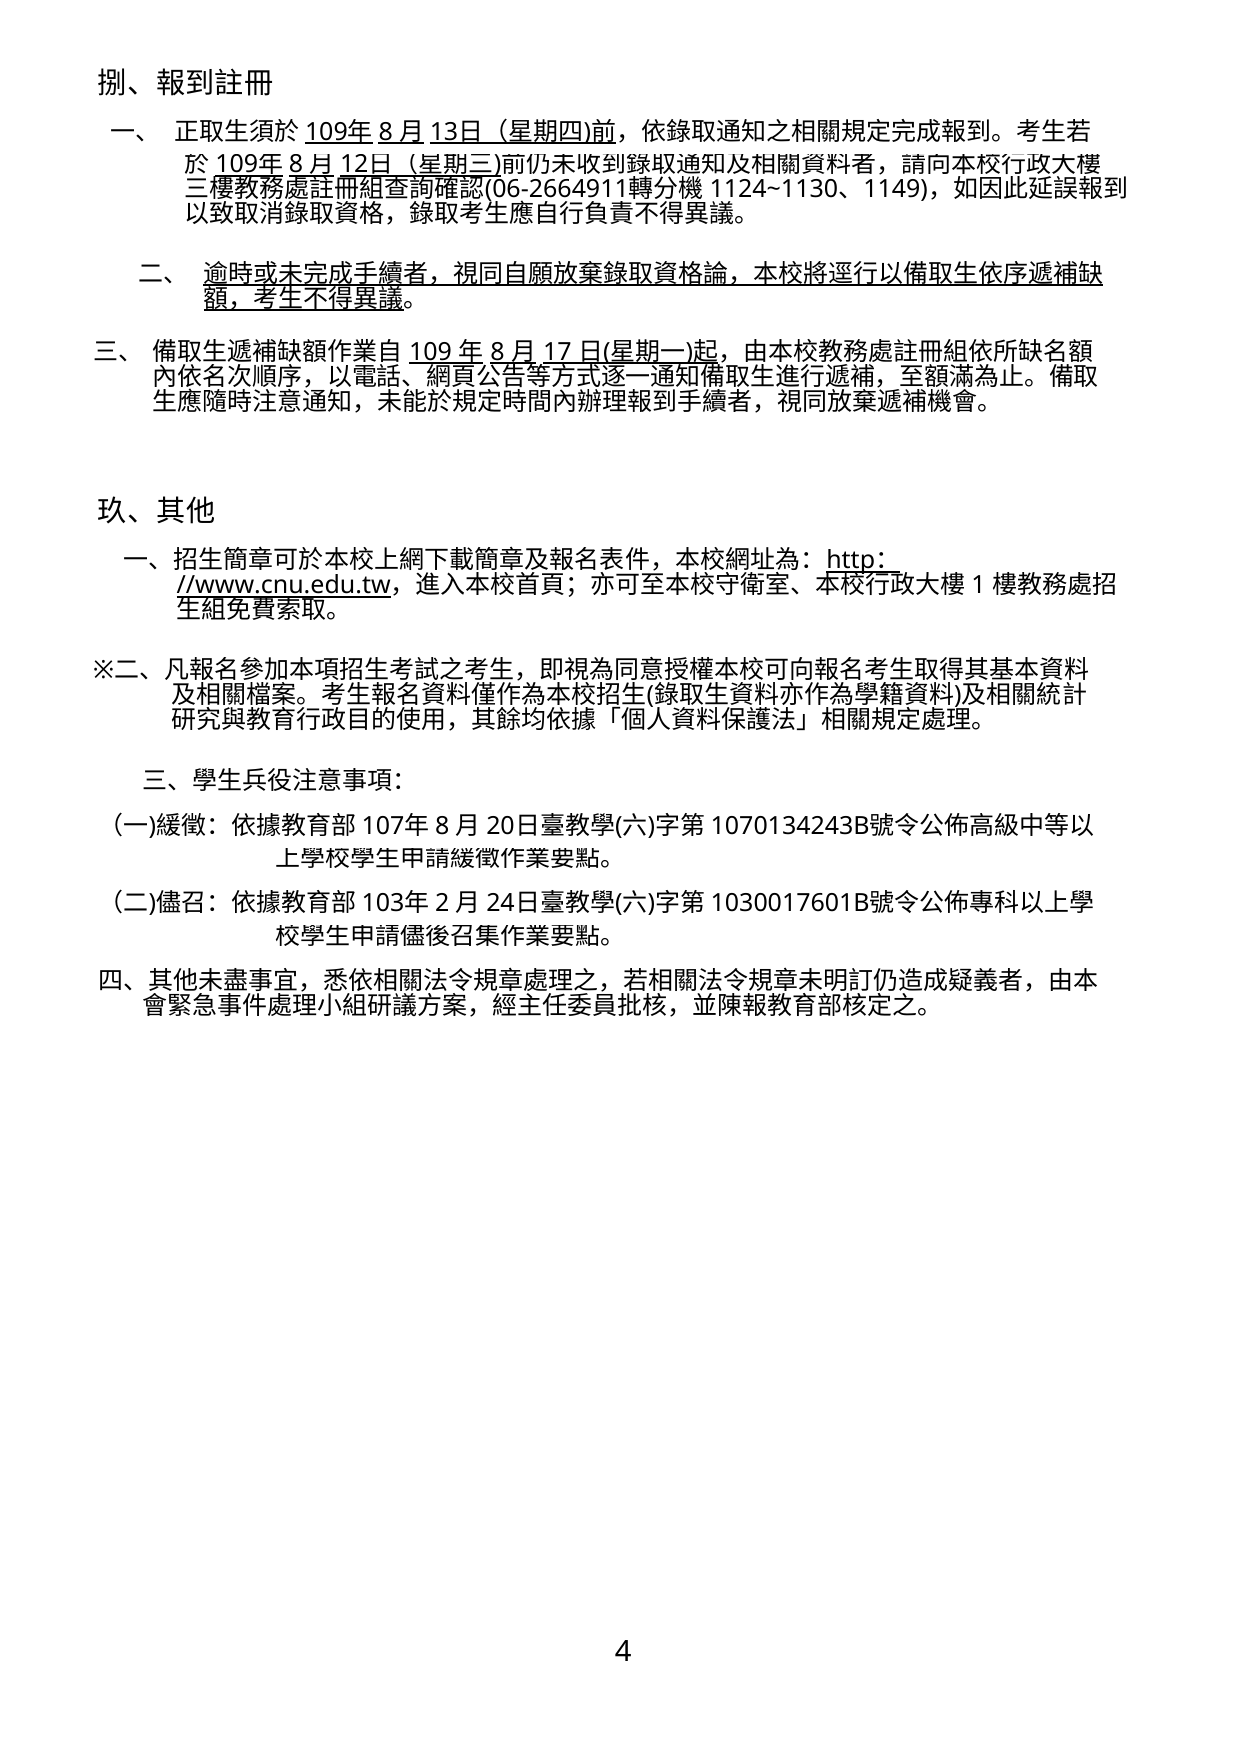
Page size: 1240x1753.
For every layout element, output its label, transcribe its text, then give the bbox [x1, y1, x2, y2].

text （二)儘召：依據教育部 103年 2月 24日臺教學(六)字第 1030017601B號令公佈專科以上學 [98, 892, 1231, 917]
text 一、招生簡章可於本校上網下載簡章及報名表件，本校網址為：http： [123, 549, 1231, 574]
text 三、 備取生遞補缺額作業自 109 年 8 月 17 日(星期一)起，由本校教務處註冊組依所缺名額 [696, 340, 1231, 365]
text 二、 逾時或未完成手續者，視同自願放棄錄取資格論，本校將逕行以備取生依序遞補缺 [693, 263, 764, 284]
text 三、 備取生遞補缺額作業自 109 年 8 月 17 日(星期一)起，由本校教務處註冊組依所缺名額 [530, 340, 639, 365]
text 及相關檔案。考生報名資料僅作為本校招生(錄取生資料亦作為學籍資料)及相關統計 [171, 684, 1231, 709]
text 二、 逾時或未完成手續者，視同自願放棄錄取資格論，本校將逕行以備取生依序遞補缺 [415, 263, 461, 284]
text 會緊急事件處理小組研議方案，經主任委員批核，並陳報教育部核定之。 [142, 994, 1231, 1019]
text 二、 逾時或未完成手續者，視同自願放棄錄取資格論，本校將逕行以備取生依序遞補缺 [814, 263, 897, 284]
text ※二、凡報名參加本項招生考試之考生，即視為同意授權本校可向報名考生取得其基本資料 [93, 659, 1231, 684]
text 二、 逾時或未完成手續者，視同自願放棄錄取資格論，本校將逕行以備取生依序遞補缺 [291, 263, 342, 284]
text 生組免費索取。 [176, 599, 1231, 624]
text 二、 逾時或未完成手續者，視同自願放棄錄取資格論，本校將逕行以備取生依序遞補缺 [399, 263, 1231, 288]
text 研究與教育行政目的使用，其餘均依據「個人資料保護法」相關規定處理。 [171, 709, 1231, 734]
text //www.cnu.edu.tw，進入本校首頁；亦可至本校守衛室、本校行政大樓 1樓教務處招 [176, 574, 1231, 599]
text 上學校學生申請緩徵作業要點。 [275, 848, 659, 872]
text 二、 逾時或未完成手續者，視同自願放棄錄取資格論，本校將逕行以備取生依序遞補缺 [138, 263, 247, 288]
text 捌、報到註冊 [98, 70, 300, 99]
text 校學生申請儘後召集作業要點。 [275, 925, 659, 949]
text （一)緩徵：依據教育部 107年 8月 20日臺教學(六)字第 1070134243B號令公佈高級中等以 [98, 814, 1231, 839]
text 三、 備取生遞補缺額作業自 109 年 8 月 17 日(星期一)起，由本校教務處註冊組依所缺名額 [433, 340, 516, 365]
text 二、 逾時或未完成手續者，視同自願放棄錄取資格論，本校將逕行以備取生依序遞補缺 [365, 263, 413, 284]
text 三、 備取生遞補缺額作業自 109 年 8 月 17 日(星期一)起，由本校教務處註冊組依所缺名額 [93, 340, 471, 365]
text 二、 逾時或未完成手續者，視同自願放棄錄取資格論，本校將逕行以備取生依序遞補缺 [939, 263, 984, 284]
text 三樓教務處註冊組查詢確認(06-2664911轉分機 1124~1130、1149)，如因此延誤報到 [184, 178, 1231, 203]
text 於 109年 8月 12日（星期三)前仍未收到錄取通知及相關資料者，請向本校行政大樓 [482, 154, 1231, 178]
text 玖、其他 [98, 498, 241, 528]
text 於 109年 8月 12日（星期三)前仍未收到錄取通知及相關資料者，請向本校行政大樓 [184, 154, 497, 178]
text 一、 正取生須於 109年 8月 13日（星期四)前，依錄取通知之相關規定完成報到。考生若 [110, 120, 1231, 145]
text 四、其他未盡事宜，悉依相關法令規章處理之，若相關法令規章未明訂仍造成疑義者，由本 [98, 969, 1231, 994]
text 額，考生不得異議。 [203, 288, 1231, 313]
text 以致取消錄取資格，錄取考生應自行負責不得異議。 [184, 203, 1231, 228]
text 二、 逾時或未完成手續者，視同自願放棄錄取資格論，本校將逕行以備取生依序遞補缺 [569, 263, 619, 284]
text 三、學生兵役注意事項： [142, 769, 441, 794]
text 內依名次順序，以電話、網頁公告等方式逐一通知備取生進行遞補，至額滿為止。備取 [153, 365, 1231, 390]
text 4 [614, 1635, 655, 1668]
text 生應隨時注意通知，未能於規定時間內辦理報到手續者，視同放棄遞補機會。 [153, 390, 1231, 415]
